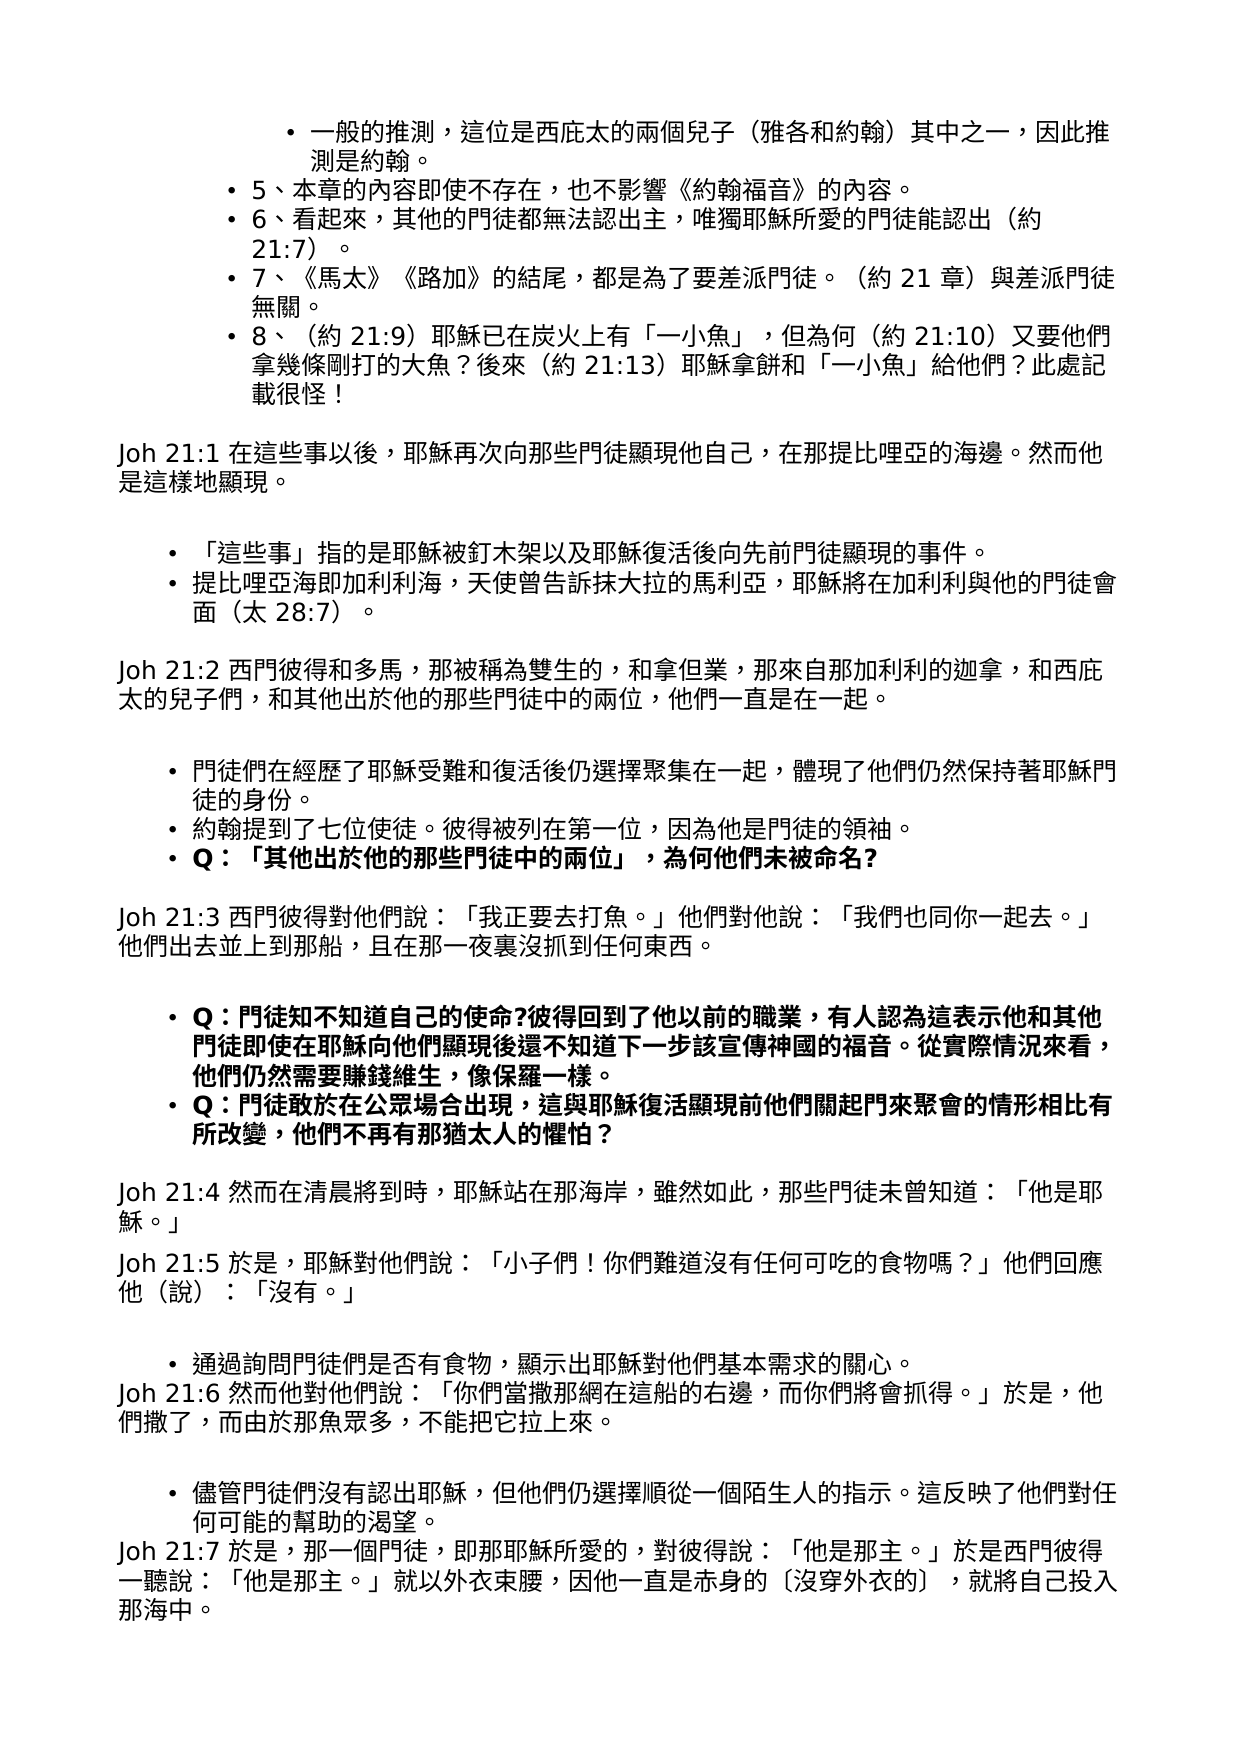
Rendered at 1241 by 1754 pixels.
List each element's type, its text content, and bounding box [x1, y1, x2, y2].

list 6、看起來，其他的門徒都無法認出主，唯獨耶穌所愛的門徒能認出（約 21:7）。 [236, 206, 1122, 264]
text Joh 21:4 然而在清晨將到時，耶穌站在那海岸，雖然如此，那些門徒未曾知道：「他是耶穌。」 [118, 1179, 1122, 1237]
text Joh 21:2 西門彼得和多馬，那被稱為雙生的，和拿但業，那來自那加利利的迦拿，和西庇太的兒子們，和其他出於他的那些門徒中的兩位，他們一直是在一起。 [118, 657, 1122, 715]
list 儘管門徒們沒有認出耶穌，但他們仍選擇順從一個陌生人的指示。這反映了他們對任何可能的幫助的渴望。 [177, 1479, 1122, 1538]
list 提比哩亞海即加利利海，天使曾告訴抹大拉的馬利亞，耶穌將在加利利與他的門徒會面（太 28:7）。 [177, 569, 1122, 627]
list Q：門徒知不知道自己的使命?彼得回到了他以前的職業，有人認為這表示他和其他門徒即使在耶穌向他們顯現後還不知道下一步該宣傳神國的福音。從實際情況來看，他們仍然需要賺錢維生，像保羅一樣。 [177, 1003, 1122, 1091]
list Q：「其他出於他的那些門徒中的兩位」，為何他們未被命名? [177, 844, 1122, 873]
list Q：門徒敢於在公眾場合出現，這與耶穌復活顯現前他們關起門來聚會的情形相比有所改變，他們不再有那猶太人的懼怕？ [177, 1091, 1122, 1149]
list 一般的推測，這位是西庇太的兩個兒子（雅各和約翰）其中之一，因此推測是約翰。 [295, 118, 1122, 176]
text Joh 21:6 然而他對他們說：「你們當撒那網在這船的右邊，而你們將會抓得。」於是，他們撒了，而由於那魚眾多，不能把它拉上來。 [118, 1379, 1122, 1437]
text Joh 21:1 在這些事以後，耶穌再次向那些門徒顯現他自己，在那提比哩亞的海邊。然而他是這樣地顯現。 [118, 439, 1122, 498]
list 8、（約 21:9）耶穌已在炭火上有「一小魚」，但為何（約 21:10）又要他們拿幾條剛打的大魚？後來（約 21:13）耶穌拿餅和「一小魚」給他們？此處記載很怪！ [236, 322, 1122, 410]
text Joh 21:5 於是，耶穌對他們說：「小子們！你們難道沒有任何可吃的食物嗎？」他們回應他（說）：「沒有。」 [118, 1249, 1122, 1308]
text Joh 21:7 於是，那一個門徒，即那耶穌所愛的，對彼得說：「他是那主。」於是西門彼得一聽說：「他是那主。」就以外衣束腰，因他一直是赤身的〔沒穿外衣的〕，就將自己投入那海中。 [118, 1538, 1122, 1625]
list 「這些事」指的是耶穌被釘木架以及耶穌復活後向先前門徒顯現的事件。 [177, 539, 1122, 569]
list 7、《馬太》《路加》的結尾，都是為了要差派門徒。（約 21 章）與差派門徒無關。 [236, 264, 1122, 322]
list 約翰提到了七位使徒。彼得被列在第一位，因為他是門徒的領袖。 [177, 815, 1122, 844]
text Joh 21:3 西門彼得對他們說：「我正要去打魚。」他們對他說：「我們也同你一起去。」他們出去並上到那船，且在那一夜裏沒抓到任何東西。 [118, 903, 1122, 961]
list 門徒們在經歷了耶穌受難和復活後仍選擇聚集在一起，體現了他們仍然保持著耶穌門徒的身份。 [177, 757, 1122, 815]
list 5、本章的內容即使不存在，也不影響《約翰福音》的內容。 [236, 176, 1122, 206]
list 通過詢問門徒們是否有食物，顯示出耶穌對他們基本需求的關心。 [177, 1350, 1122, 1379]
